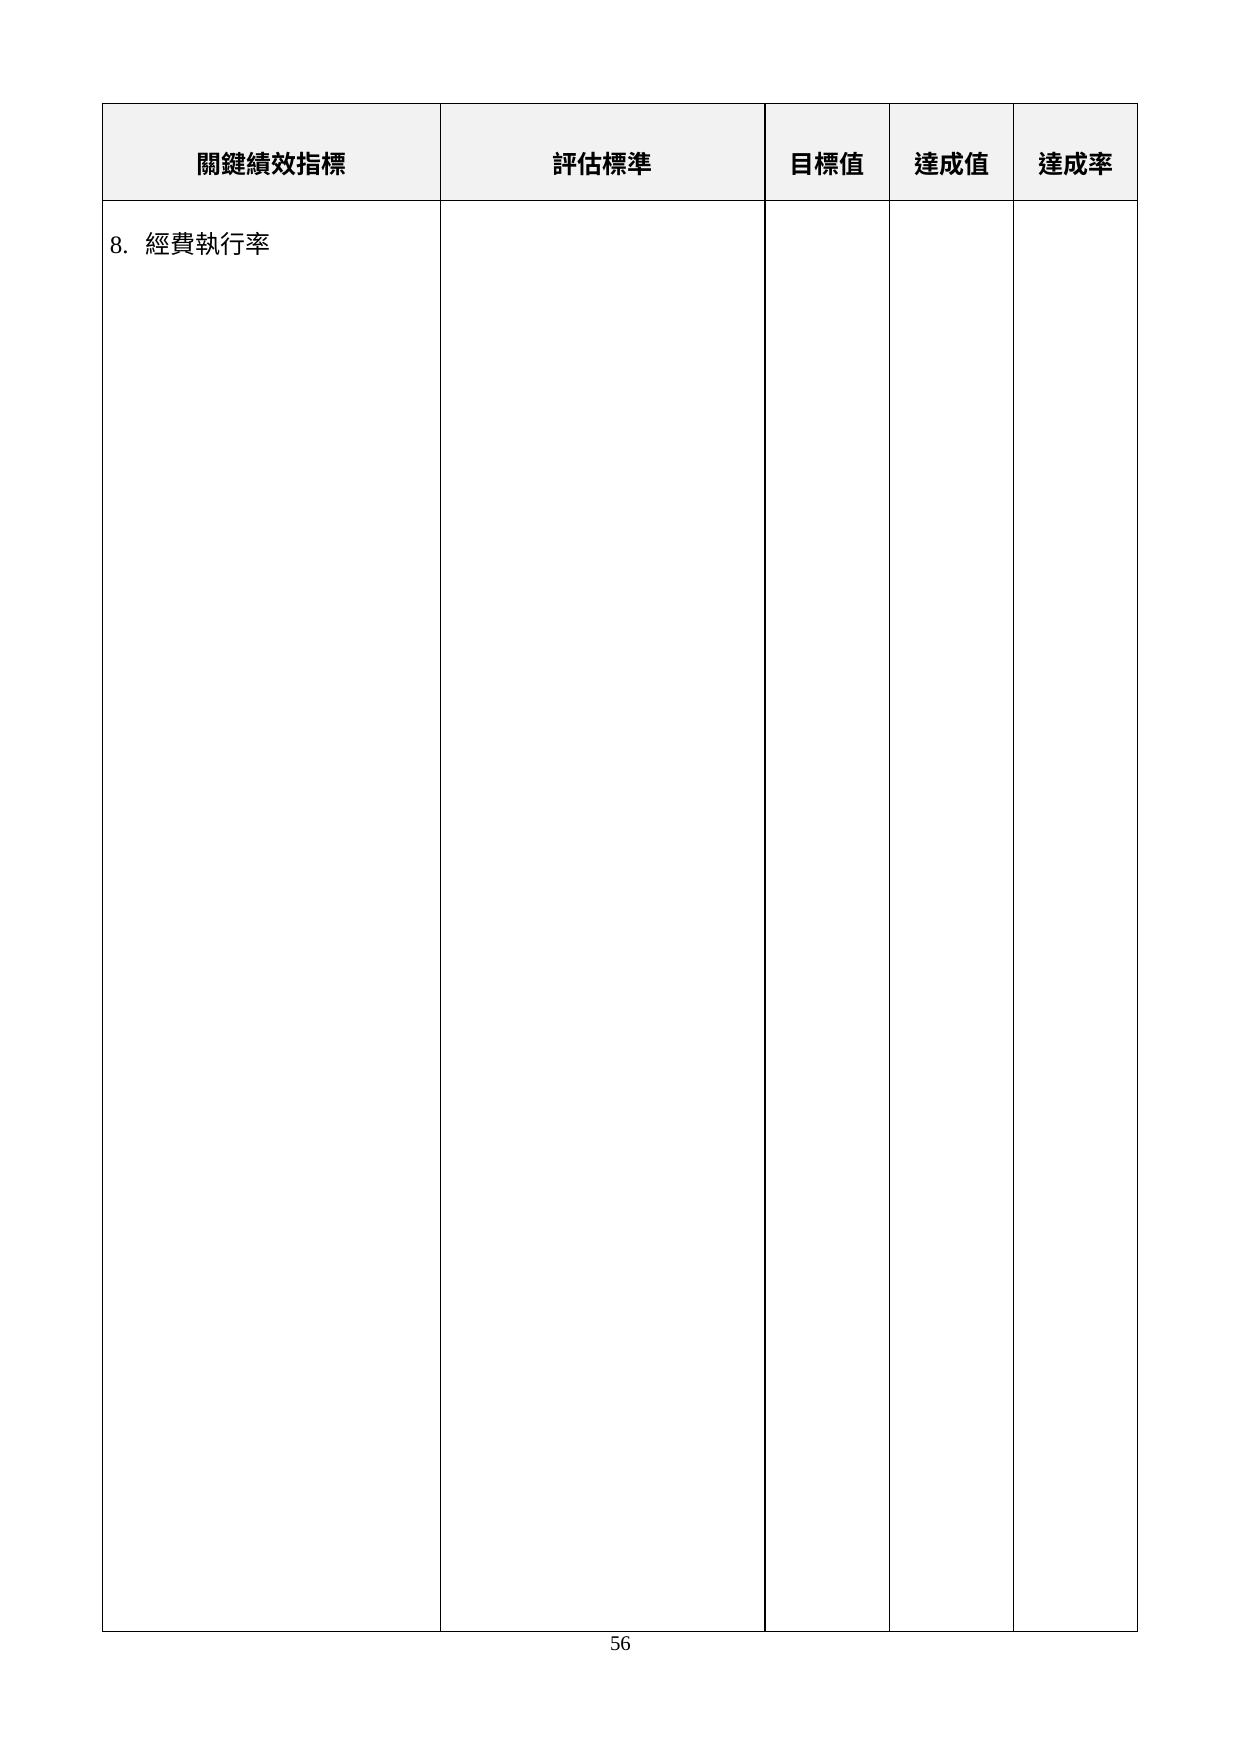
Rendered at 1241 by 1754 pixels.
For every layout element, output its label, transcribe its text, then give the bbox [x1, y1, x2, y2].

table_cell 經費執行率 [103, 201, 440, 1631]
table_cell [1014, 201, 1137, 1631]
table_header 目標值 [766, 104, 889, 200]
table_header 評估標準 [441, 104, 764, 200]
table_header 關鍵績效指標 [103, 104, 440, 200]
table_cell [766, 201, 889, 1631]
table_header 達成率 [1014, 104, 1137, 200]
table_cell 實際執行數/核定金額×100% [441, 201, 764, 1631]
table_cell [890, 201, 1013, 1631]
table_header 達成值 [890, 104, 1013, 200]
